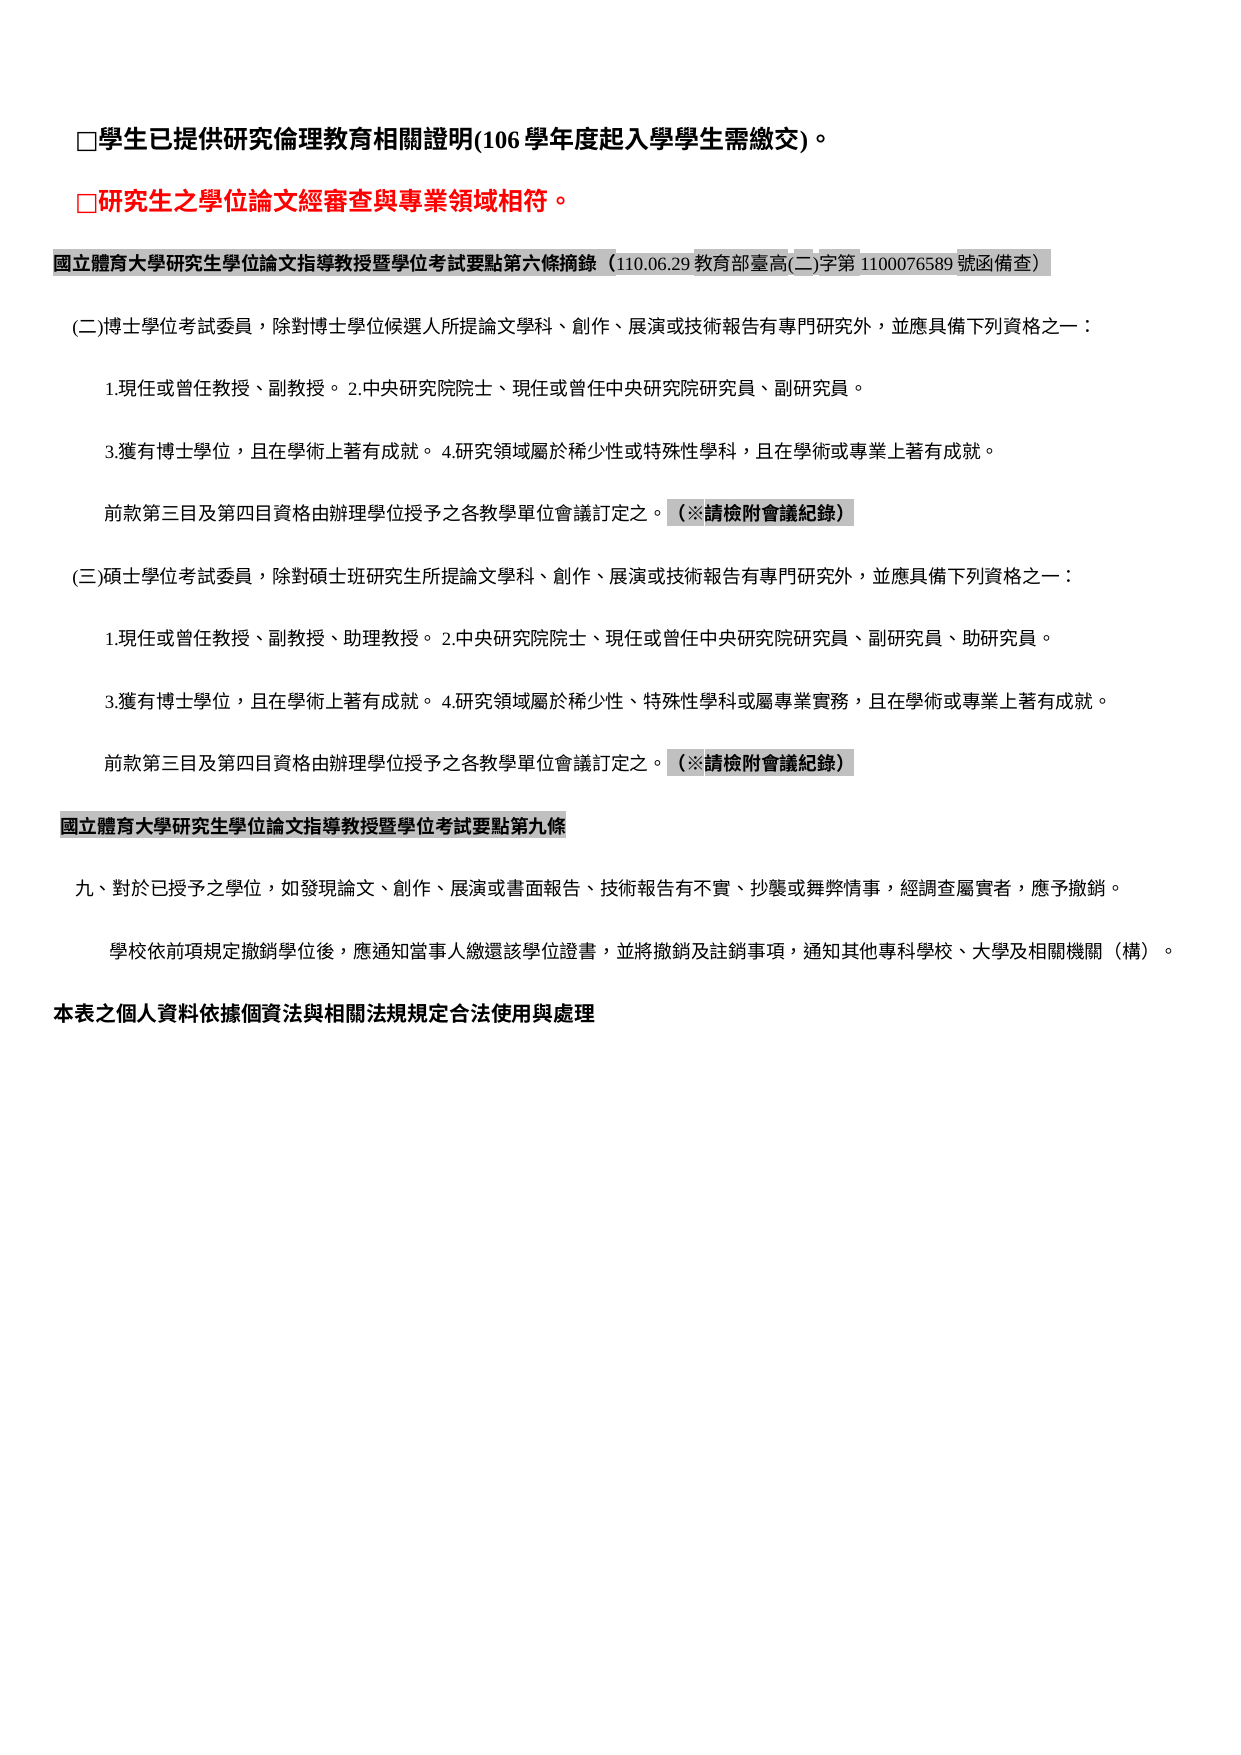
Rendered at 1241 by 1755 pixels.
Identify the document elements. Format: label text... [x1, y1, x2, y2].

text (三)碩士學位考試委員，除對碩士班研究生所提論文學科、創作、展演或技術報告有專門研究外，並應具備下列資格之一： [0, 533, 1165, 596]
text 3.獲有博士學位，且在學術上著有成就。 4.研究領域屬於稀少性或特殊性學科，且在學術或專業上著有成就。 [104, 408, 1165, 471]
text 九、對於已授予之學位，如發現論文、創作、展演或書面報告、技術報告有不實、抄襲或舞弊情事，經調查屬實者，應予撤銷。 [75, 846, 1165, 908]
text 3.獲有博士學位，且在學術上著有成就。 4.研究領域屬於稀少性、特殊性學科或屬專業實務，且在學術或專業上著有成就。 [104, 658, 1165, 721]
text 國立體育大學研究生學位論文指導教授暨學位考試要點第六條摘錄（110.06.29教育部臺高(二)字第1100076589號函備查） [0, 221, 1165, 283]
text 1.現任或曾任教授、副教授、助理教授。 2.中央研究院院士、現任或曾任中央研究院研究員、副研究員、助研究員。 [104, 596, 1165, 658]
text 學校依前項規定撤銷學位後，應通知當事人繳還該學位證書，並將撤銷及註銷事項，通知其他專科學校、大學及相關機關（構）。 [0, 908, 1165, 971]
text 國立體育大學研究生學位論文指導教授暨學位考試要點第九條 [60, 783, 1165, 846]
text 本表之個人資料依據個資法與相關法規規定合法使用與處理 [0, 971, 1165, 1033]
text 1.現任或曾任教授、副教授。 2.中央研究院院士、現任或曾任中央研究院研究員、副研究員。 [104, 346, 1165, 408]
text □研究生之學位論文經審查與專業領域相符。 [75, 158, 1165, 221]
text □學生已提供研究倫理教育相關證明(106學年度起入學學生需繳交)。 [75, 96, 1171, 158]
text 前款第三目及第四目資格由辦理學位授予之各教學單位會議訂定之。（※請檢附會議紀錄） [104, 721, 1165, 783]
text 前款第三目及第四目資格由辦理學位授予之各教學單位會議訂定之。（※請檢附會議紀錄） [104, 471, 1165, 533]
text (二)博士學位考試委員，除對博士學位候選人所提論文學科、創作、展演或技術報告有專門研究外，並應具備下列資格之一： [0, 283, 1165, 346]
